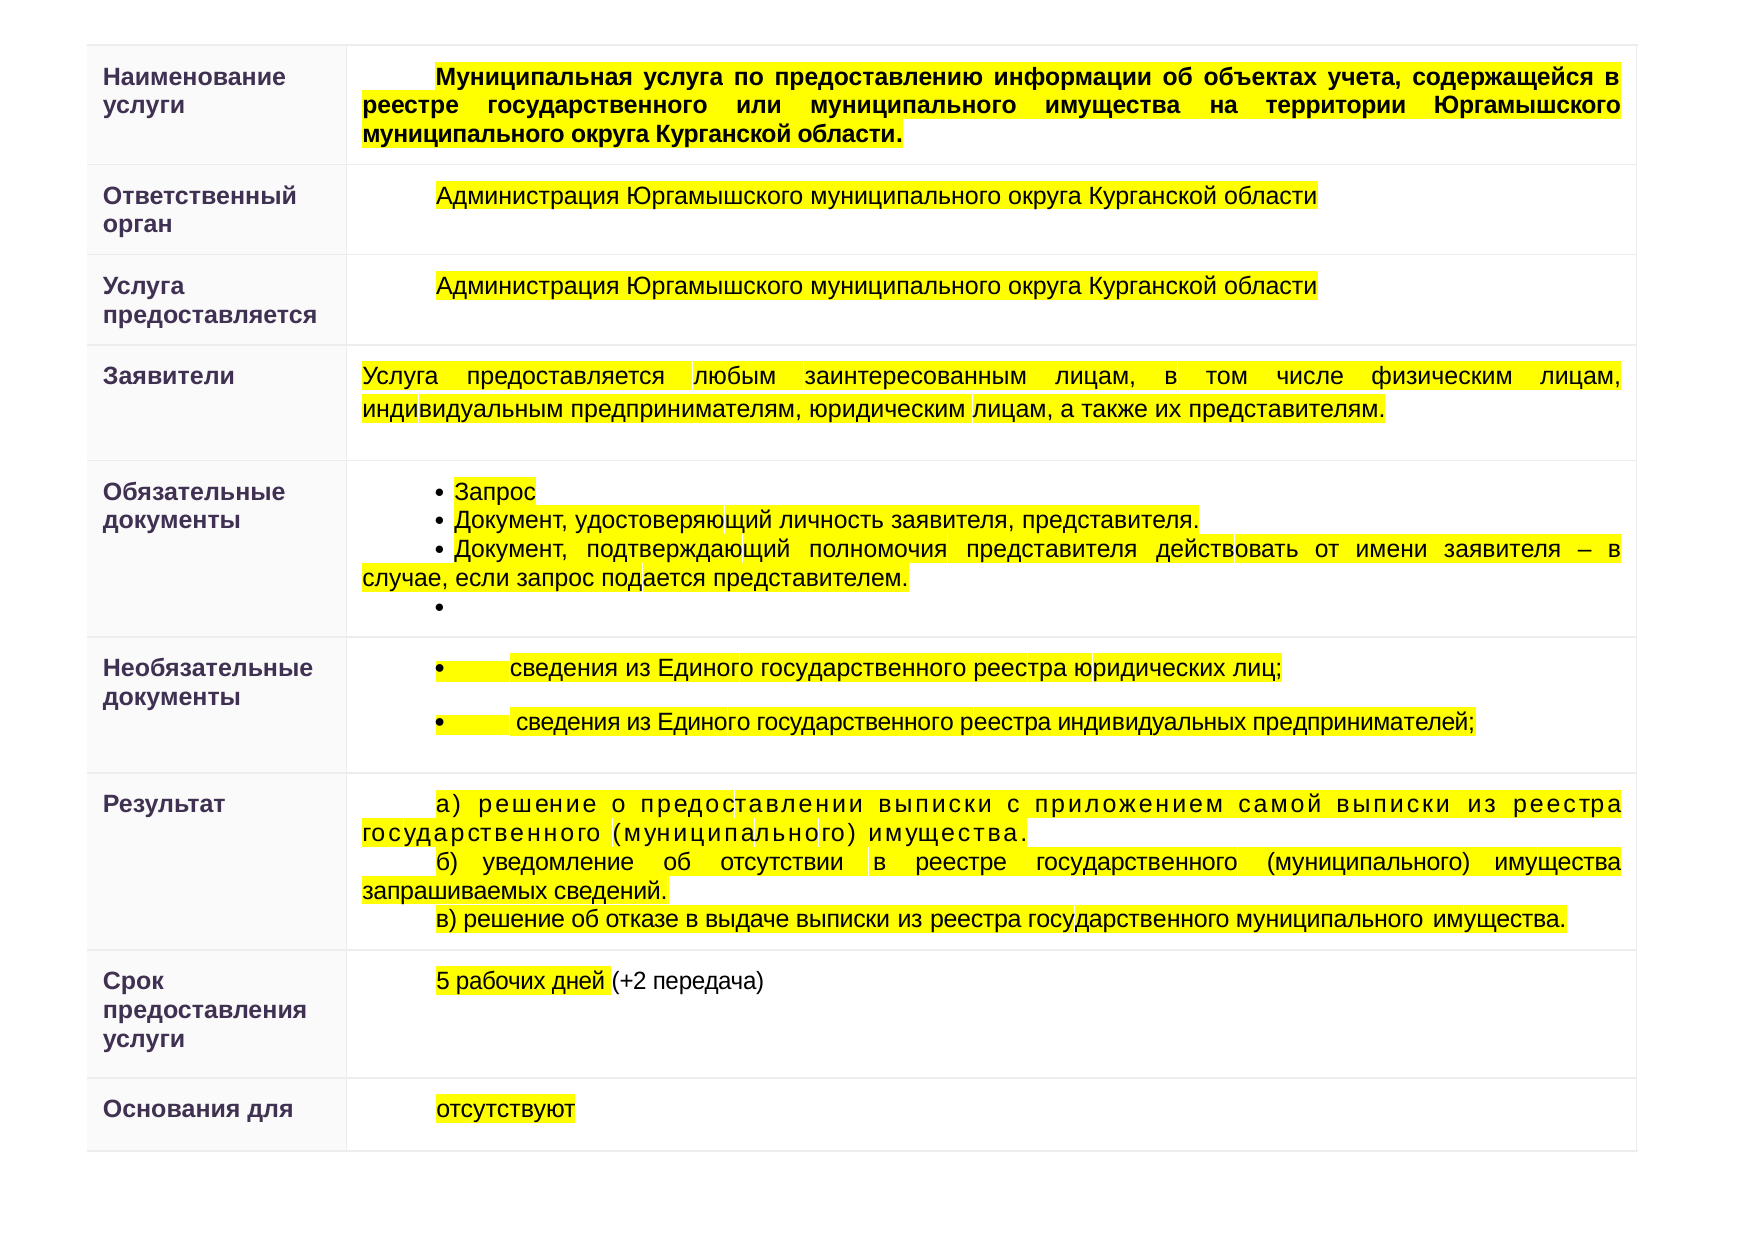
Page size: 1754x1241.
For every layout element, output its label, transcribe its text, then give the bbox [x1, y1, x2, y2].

table_cell Обязательные документы [87, 461, 346, 636]
table_cell Результат [87, 774, 346, 949]
table_cell сведения из Единого государственного реестра юридических лиц; сведения из Единого государственного реестра индивидуальных предпринимателей; [347, 638, 1636, 772]
table_cell а) решение о предоставлении выписки с приложением самой выписки из реестра государственного (муниципального) имущества. б) уведомление об отсутствии в реестре государственного (муниципального) имущества запрашиваемых сведений. в) решение об отказе в выдаче выписки из реестра государственного муниципального имущества. [347, 774, 1636, 949]
table_header Наименование услуги [87, 46, 346, 163]
table_cell Срок предоставления услуги [87, 951, 346, 1077]
table_cell Ответственный орган [87, 165, 346, 254]
table_header Муниципальная услуга по предоставлению информации об объектах учета, содержащейся в реестре государственного или муниципального имущества на территории Юргамышского муниципального округа Курганской области. [347, 46, 1636, 163]
table_cell Заявители [87, 346, 346, 459]
table_cell Основания для [87, 1079, 346, 1150]
table_cell Необязательные документы [87, 638, 346, 772]
table_cell 5 рабочих дней (+2 передача) [347, 951, 1636, 1077]
table_cell Услуга предоставляется [87, 255, 346, 344]
table_cell Администрация Юргамышского муниципального округа Курганской области [347, 255, 1636, 344]
table_cell Услуга предоставляется любым заинтересованным лицам, в том числе физическим лицам, индивидуальным предпринимателям, юридическим лицам, а также их представителям. [347, 346, 1636, 459]
table_cell Запрос Документ, удостоверяющий личность заявителя, представителя. Документ, подтверждающий полномочия представителя действовать от имени заявителя – в случае, если запрос подается представителем. [347, 461, 1636, 636]
table_cell отсутствуют [347, 1079, 1636, 1150]
table_cell Администрация Юргамышского муниципального округа Курганской области [347, 165, 1636, 254]
